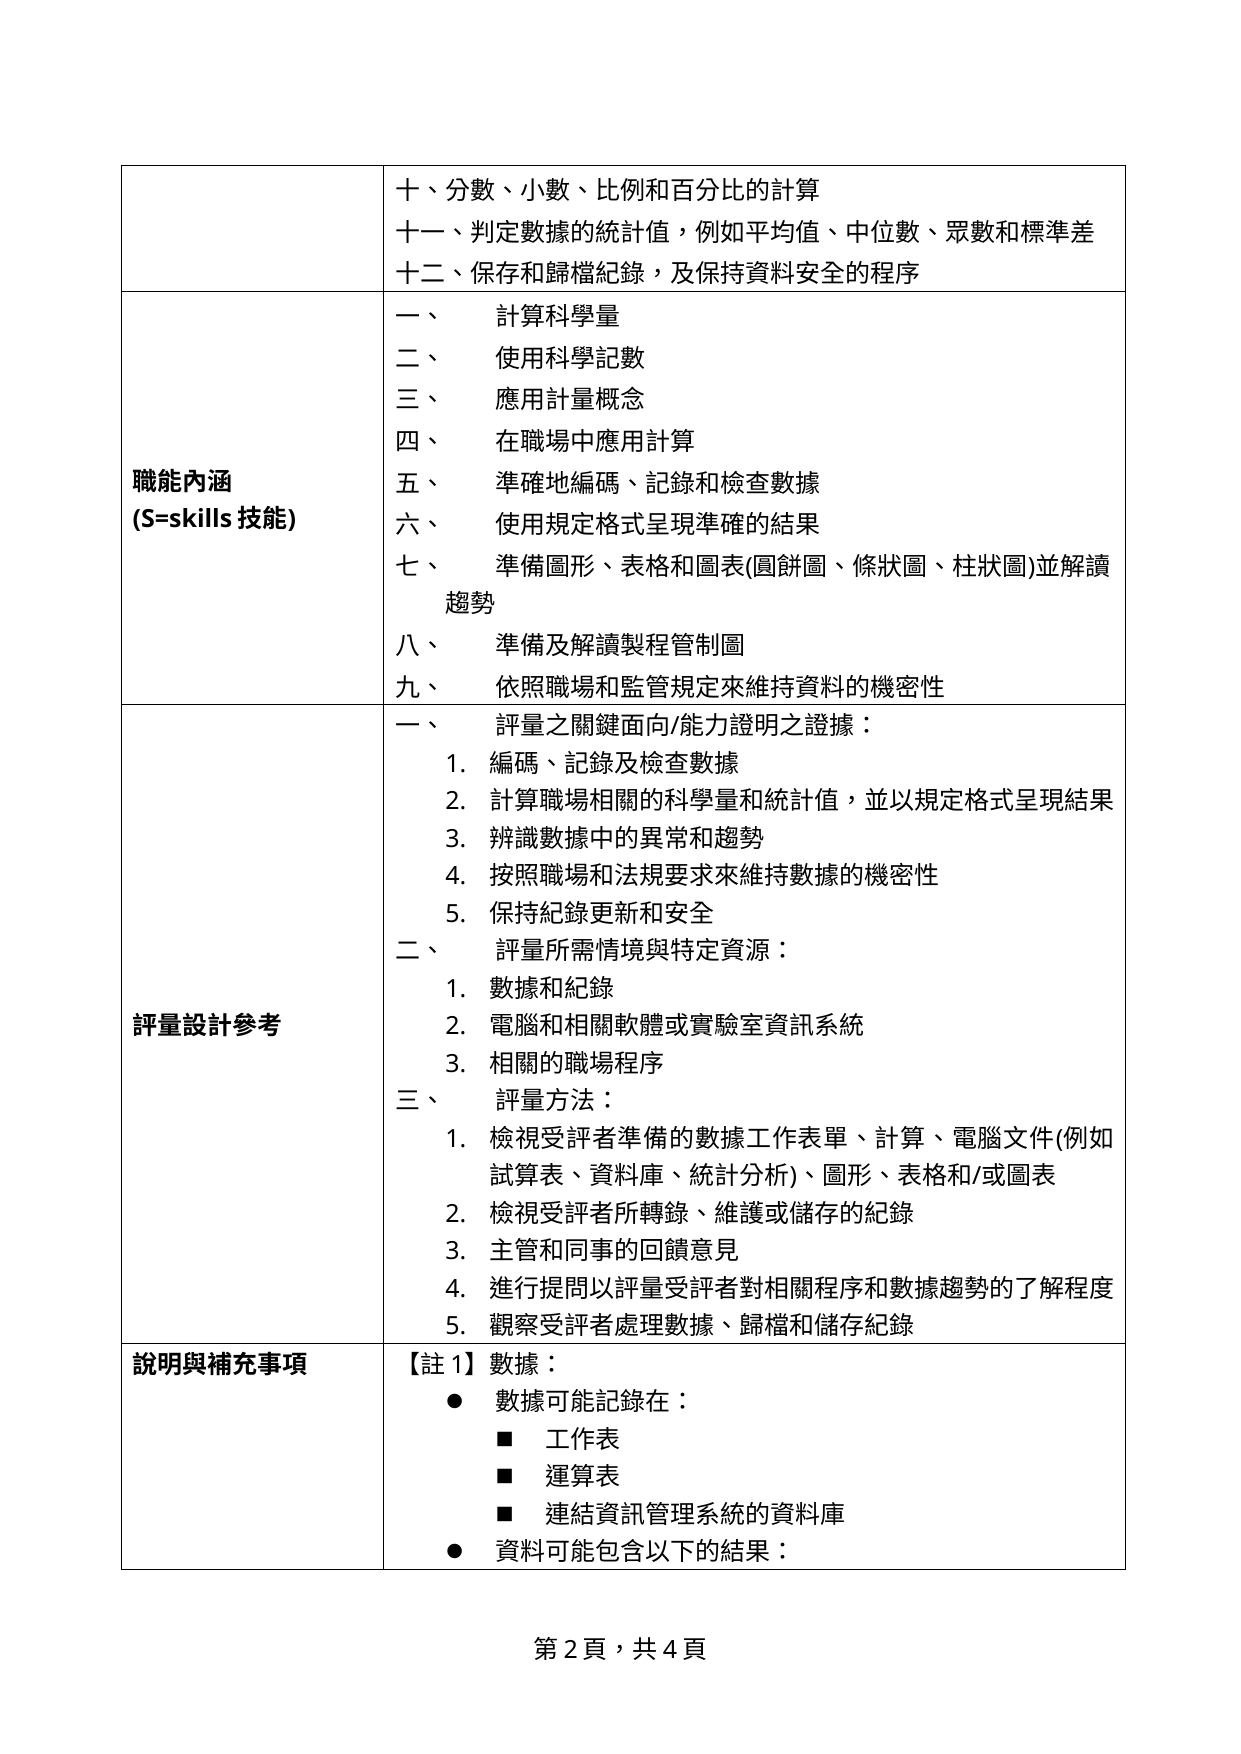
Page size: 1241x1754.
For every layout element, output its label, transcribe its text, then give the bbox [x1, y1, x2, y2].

table_cell 評量設計參考 [122, 705, 383, 1343]
table_cell 【註1】數據： 數據可能記錄在： 工作表 運算表 連結資訊管理系統的資料庫 資料可能包含以下的結果： 觀察 檢驗和測量 分析 調查 品質保證和管制評估 資料可能以以下格式呈現： 圖形 表格 柱狀圖 圓餅圖 條狀圖 管制圖 半定量觀察並以量分表示(例如1-4分) 【註2】標準、規範、程序和/或企業要求： 國家相關法規 檢測機構、協會之相關技術說明 物質安全資料表(MSDS) 設備說明書和保固、供應商目錄和指南書 抽樣和檢測程序及標準作業程序 公司品質說明手冊 設備和相關軟體的驗證 內部制定用於分析和處理計算的試算表的驗證 【註3】計算： 使用或不使用計算機 使用電腦軟體、試算表、資料庫、統計套裝軟體 【註4】科學量的計算： 包含倍數和約數的轉換單位 有效數值、四捨五入、預估值和近似值 移調和評估公式 分數、小數點、比例和百分比 周長和角度 量測和檢驗結果的百分比與絕對不確定度 數據的統計值，例如平均值、中位數、眾數和標準差 規則形狀，例如包裝的面積(平方公尺)和容量(毫升、公升、立方公尺) 劑量(毫克)、平均質量、質量百分比、密度、比重、含水分、相對和絕對濕度、黏度和滲透性 比率，例如質量對質量、質量對容量、容量對容量的百分比 濃度，例如莫耳濃度、克/100毫升、毫克/升、百萬分之一、十億分之一、稀釋毫升/升 平均計數、每次擦拭表面的菌落、細胞數、例如存活和死亡/總數 製程變數，例如壓力、表壓力、速度和流速 生物需氧量(BOD)、化學需氧量(COD)和總有機碳量 (TOC) 水分、灰分、脂肪、蛋白質、醇、二氧化硫和微量金屬，例如鈣和鋅的的含量百分比 食品性質，例如濃度(以乾基計)、脆度、苦味、百利糖度、游離氨基氮，澱粉酶分解力，卡路量和酵母存活的含量百分比 應力、應變、模數和力 【註5】紀錄： 設備和物料的採購、服務紀錄 安全性程序 校準和檢測結果的歷史 【註6】計量概念： 所有的測量結果都是預估值 測量結果是屬於所量測參數中的其中一個量測單位 重複性 精密度 準確度 顯著差異 錯誤來源 量測不確定度 溯源性 [384, 1344, 1125, 1569]
table_cell 計量概念【註6】 國際單位制(SI) 相關的科學和技術術語 與量測步驟相關的不確定度 編碼、輸入、儲存、檢索及傳送數據的程序 驗證資料和矯正錯誤的程序 包含倍數和約數的轉換單位 有效數字、四捨五入、預估值、近似值 移調和評估公式 分數、小數、比例和百分比的計算 判定數據的統計值，例如平均值、中位數、眾數和標準差 保存和歸檔紀錄，及保持資料安全的程序 [384, 166, 1125, 291]
table_cell 說明與補充事項 [122, 1344, 383, 1569]
table_cell 評量之關鍵面向/能力證明之證據： 編碼、記錄及檢查數據 計算職場相關的科學量和統計值，並以規定格式呈現結果 辨識數據中的異常和趨勢 按照職場和法規要求來維持數據的機密性 保持紀錄更新和安全 評量所需情境與特定資源： 數據和紀錄 電腦和相關軟體或實驗室資訊系統 相關的職場程序 評量方法： 檢視受評者準備的數據工作表單、計算、電腦文件(例如試算表、資料庫、統計分析)、圖形、表格和/或圖表 檢視受評者所轉錄、維護或儲存的紀錄 主管和同事的回饋意見 進行提問以評量受評者對相關程序和數據趨勢的了解程度 觀察受評者處理數據、歸檔和儲存紀錄 [384, 705, 1125, 1343]
table_cell 計算科學量 使用科學記數 應用計量概念 在職場中應用計算 準確地編碼、記錄和檢查數據 使用規定格式呈現準確的結果 準備圖形、表格和圖表(圓餅圖、條狀圖、柱狀圖)並解讀趨勢 準備及解讀製程管制圖 依照職場和監管規定來維持資料的機密性 [384, 292, 1125, 704]
table_cell 職能內涵 (S=skills技能) [122, 292, 383, 704]
table_cell [122, 166, 383, 291]
